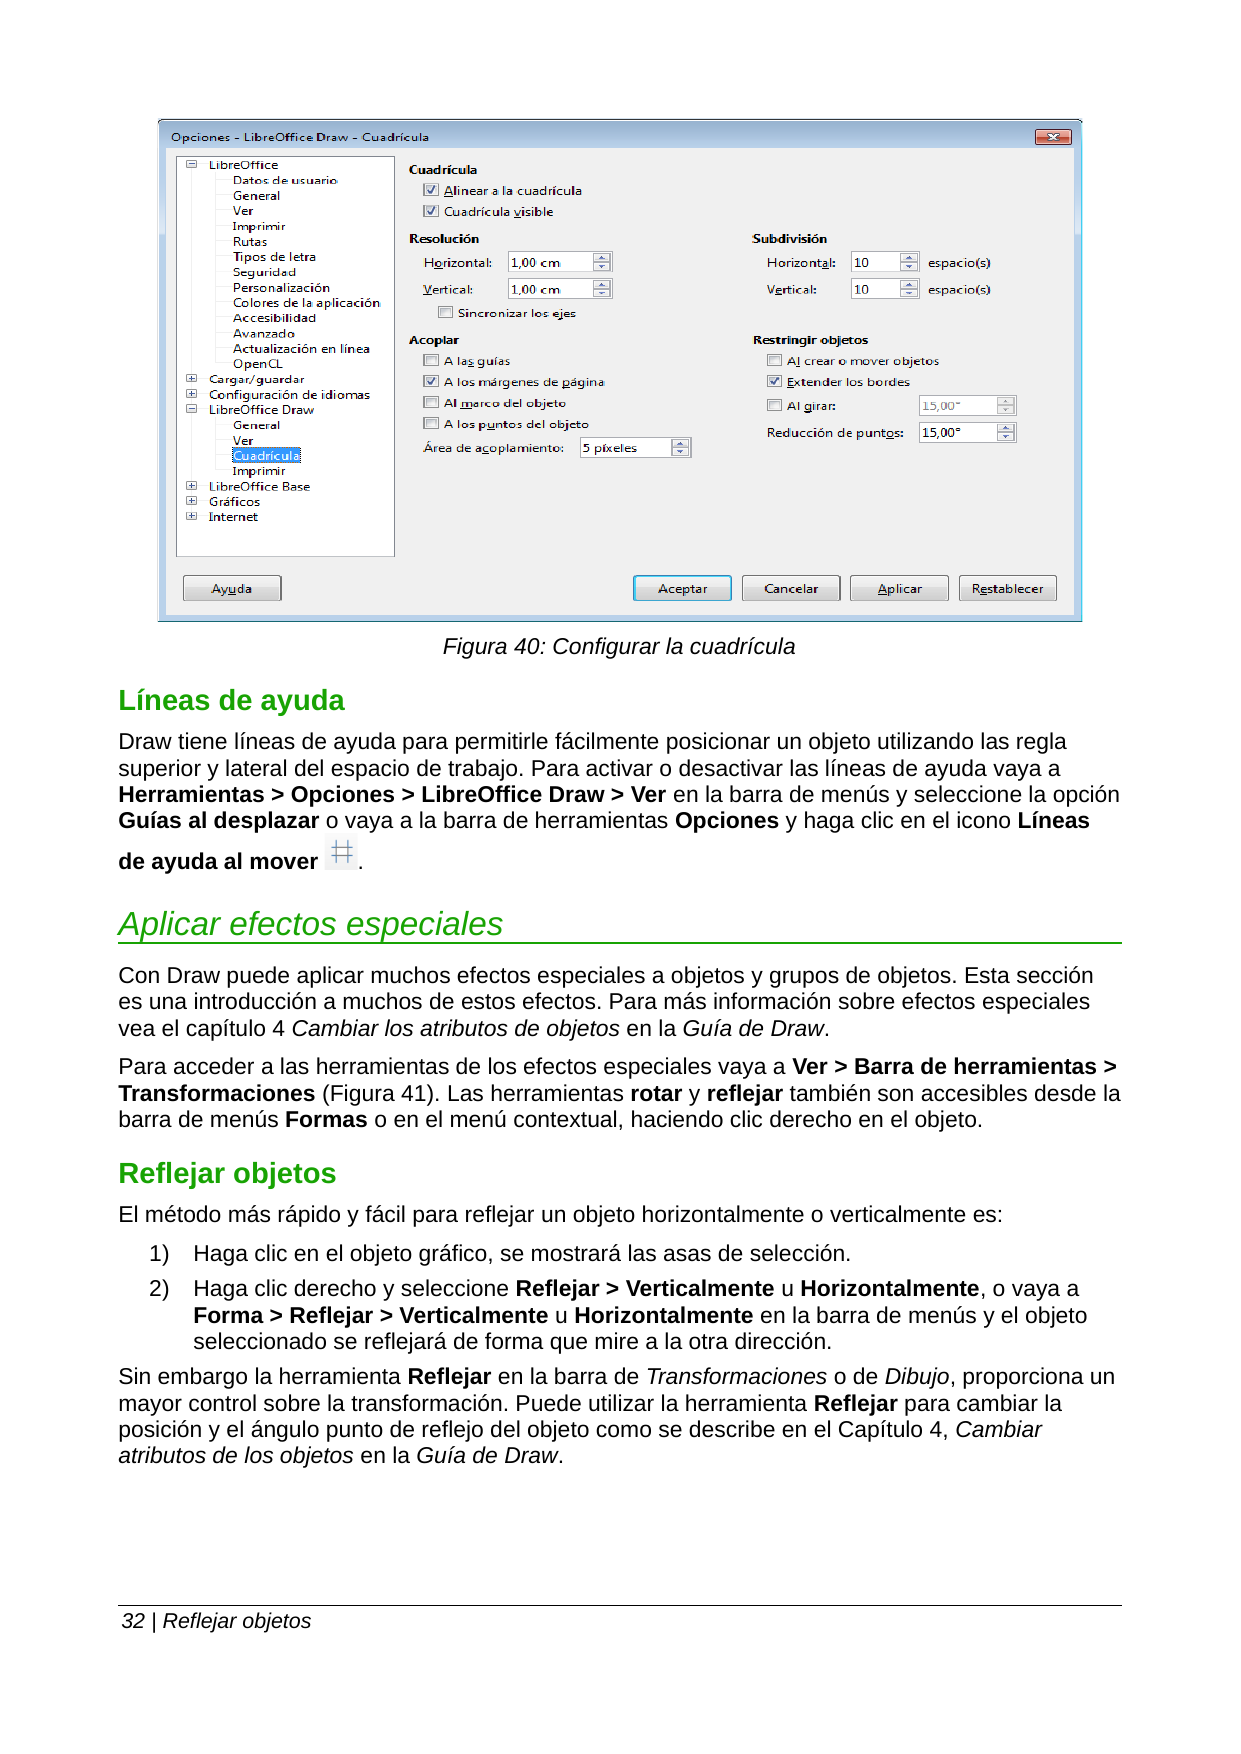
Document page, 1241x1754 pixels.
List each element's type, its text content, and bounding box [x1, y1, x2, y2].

text Figura 40: Configurar la cuadrícula [155, 633, 1085, 659]
subtitle Aplicar efectos especiales [118, 903, 1122, 942]
text El método más rápido y fácil para reflejar un objeto horizontalmente o verticalmente es: [118, 1201, 1122, 1228]
text Draw tiene líneas de ayuda para permitirle fácilmente posicionar un objeto utilizando las regla superior y lateral del espacio de trabajo. Para activar o desactivar las líneas de ayuda vaya a Herramientas > Opciones > LibreOffice Draw > Ver en la barra de menús y seleccione la opción Guías al desplazar o vaya a la barra de herramientas Opciones y haga clic en el icono Líneas de ayuda al mover . [118, 728, 1122, 874]
subtitle Líneas de ayuda [118, 683, 1122, 717]
picture [324, 833, 358, 870]
text Para acceder a las herramientas de los efectos especiales vaya a Ver > Barra de herramientas > Transformaciones (Figura 41). Las herramientas rotar y reflejar también son accesibles desde la barra de menús Formas o en el menú contextual, haciendo clic derecho en el objeto. [118, 1053, 1122, 1132]
list Haga clic en el objeto gráfico, se mostrará las asas de selección. [169, 1240, 1122, 1267]
subtitle Reflejar objetos [118, 1156, 1122, 1189]
text Sin embargo la herramienta Reflejar en la barra de Transformaciones o de Dibujo, proporciona un mayor control sobre la transformación. Puede utilizar la herramienta Reflejar para cambiar la posición y el ángulo punto de reflejo del objeto como se describe en el Capítulo 4, Cambiar atributos de los objetos en la Guía de Draw. [118, 1363, 1122, 1469]
text Con Draw puede aplicar muchos efectos especiales a objetos y grupos de objetos. Esta sección es una introducción a muchos de estos efectos. Para más información sobre efectos especiales vea el capítulo 4 Cambiar los atributos de objetos en la Guía de Draw. [118, 962, 1122, 1041]
list Haga clic derecho y seleccione Reflejar > Verticalmente u Horizontalmente, o vaya a Forma > Reflejar > Verticalmente u Horizontalmente en la barra de menús y el objeto seleccionado se reflejará de forma que mire a la otra dirección. [169, 1275, 1122, 1354]
picture [157, 118, 1083, 622]
